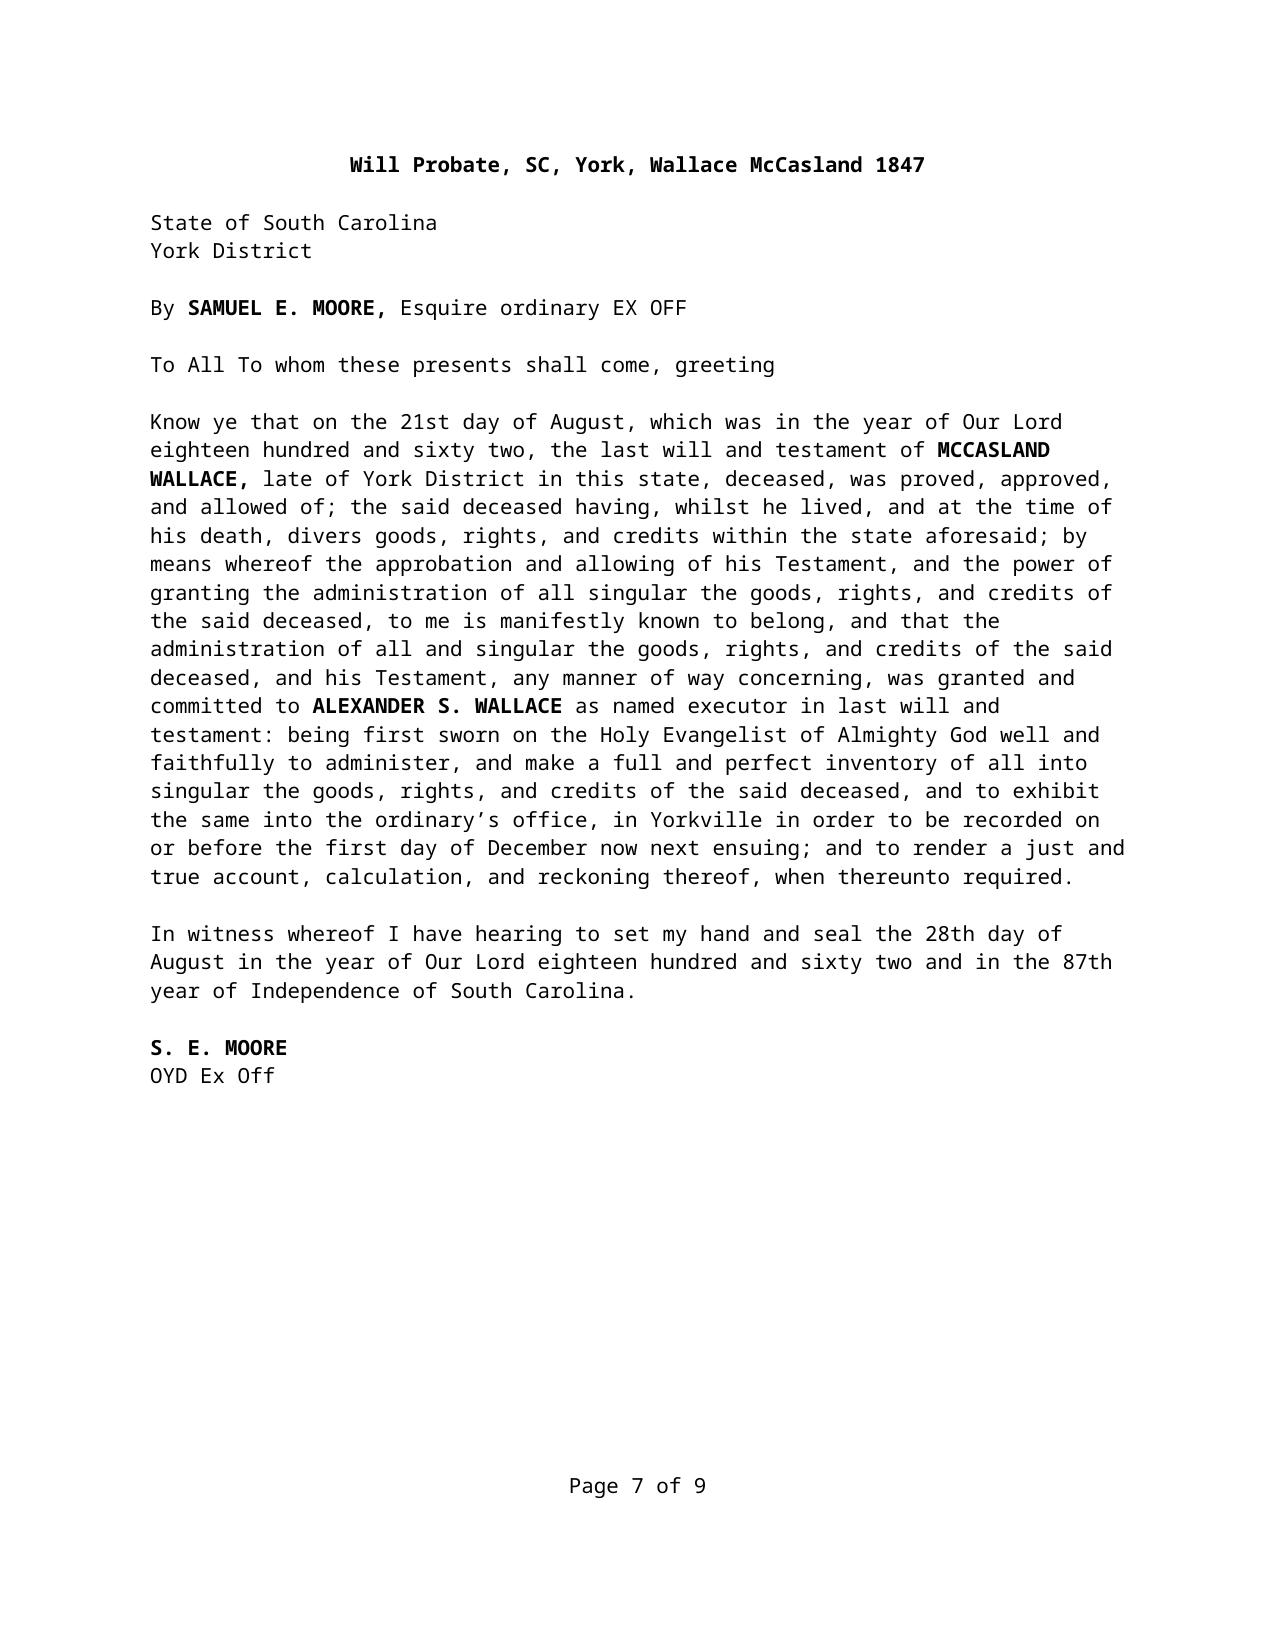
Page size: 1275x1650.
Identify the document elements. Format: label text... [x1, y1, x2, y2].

text Know ye that on the 21st day of August, which was in the year of Our Lord eighteen hundred and sixty two, the last will and testament of mccasland Wallace, late of York District in this state, deceased, was proved, approved, and allowed of; the said deceased having, whilst he lived, and at the time of his death, divers goods, rights, and credits within the state aforesaid; by means whereof the approbation and allowing of his Testament, and the power of granting the administration of all singular the goods, rights, and credits of the said deceased, to me is manifestly known to belong, and that the administration of all and singular the goods, rights, and credits of the said deceased, and his Testament, any manner of way concerning, was granted and committed to Alexander s. Wallace as named executor in last will and testament: being first sworn on the Holy Evangelist of Almighty God well and faithfully to administer, and make a full and perfect inventory of all into singular the goods, rights, and credits of the said deceased, and to exhibit the same into the ordinary’s office, in Yorkville in order to be recorded on or before the first day of December now next ensuing; and to render a just and true account, calculation, and reckoning thereof, when thereunto required. [150, 407, 1125, 890]
text OYD Ex Off [150, 1061, 1125, 1089]
text In witness whereof I have hearing to set my hand and seal the 28th day of August in the year of Our Lord eighteen hundred and sixty two and in the 87th year of Independence of South Carolina. [150, 919, 1125, 1004]
text To All To whom these presents shall come, greeting [150, 350, 1125, 378]
text By Samuel e. Moore, Esquire ordinary EX OFF [150, 293, 1125, 322]
text York District [150, 236, 1125, 265]
text S. E. Moore [150, 1033, 1125, 1061]
text State of South Carolina [150, 208, 1125, 236]
